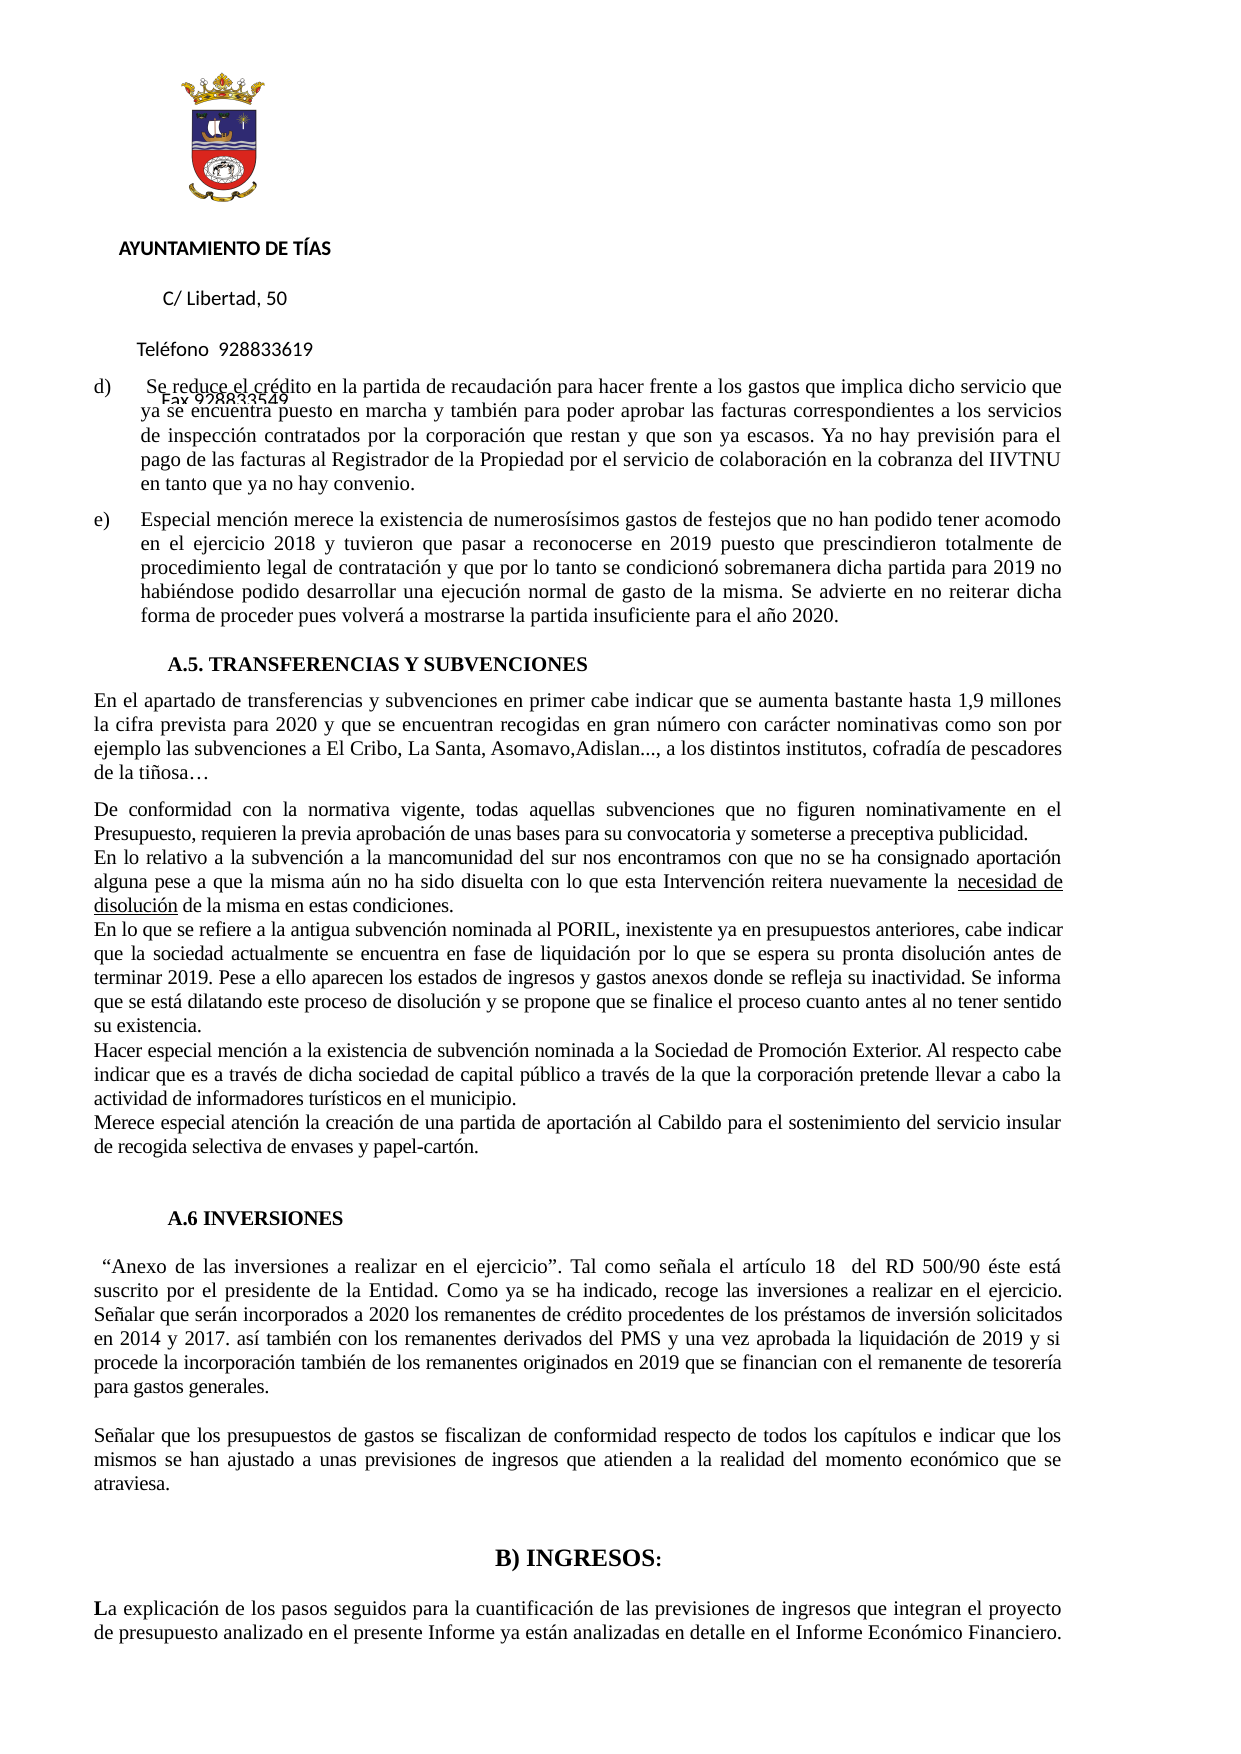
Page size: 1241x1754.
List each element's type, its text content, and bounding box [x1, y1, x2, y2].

text De conformidad con la normativa vigente, todas aquellas subvenciones que no figuren nominativamente en el Presupuesto, requieren la previa aprobación de unas bases para su convocatoria y someterse a preceptiva publicidad. [94, 797, 1063, 845]
text En el apartado de transferencias y subvenciones en primer cabe indicar que se aumenta bastante hasta 1,9 millones la cifra prevista para 2020 y que se encuentran recogidas en gran número con carácter nominativas como son por ejemplo las subvenciones a El Cribo, La Santa, Asomavo,Adislan..., a los distintos institutos, cofradía de pescadores de la tiñosa… [94, 688, 1063, 784]
text La explicación de los pasos seguidos para la cuantificación de las previsiones de ingresos que integran el proyecto de presupuesto analizado en el presente Informe ya están analizadas en detalle en el Informe Económico Financiero. En relación con las indicadas previsiones de ingresos, simplemente se quiere hacer un especial hincapié en los siguientes aspectos. [94, 1596, 1063, 1644]
text A.6 INVERSIONES [94, 1206, 1063, 1230]
text En lo relativo a la subvención a la mancomunidad del sur nos encontramos con que no se ha consignado aportación alguna pese a que la misma aún no ha sido disuelta con lo que esta Intervención reitera nuevamente la necesidad de disolución de la misma en estas condiciones. [94, 845, 1063, 917]
text A.5. TRANSFERENCIAS Y SUBVENCIONES [94, 652, 1063, 676]
text “Anexo de las inversiones a realizar en el ejercicio”. Tal como señala el artículo 18 del RD 500/90 éste está suscrito por el presidente de la Entidad. Como ya se ha indicado, recoge las inversiones a realizar en el ejercicio. Señalar que serán incorporados a 2020 los remanentes de crédito procedentes de los préstamos de inversión solicitados en 2014 y 2017. así también con los remanentes derivados del PMS y una vez aprobada la liquidación de 2019 y si procede la incorporación también de los remanentes originados en 2019 que se financian con el remanente de tesorería para gastos generales. [94, 1254, 1063, 1398]
text Merece especial atención la creación de una partida de aportación al Cabildo para el sostenimiento del servicio insular de recogida selectiva de envases y papel-cartón. [94, 1110, 1063, 1158]
list Especial mención merece la existencia de numerosísimos gastos de festejos que no han podido tener acomodo en el ejercicio 2018 y tuvieron que pasar a reconocerse en 2019 puesto que prescindieron totalmente de procedimiento legal de contratación y que por lo tanto se condicionó sobremanera dicha partida para 2019 no habiéndose podido desarrollar una ejecución normal de gasto de la misma. Se advierte en no reiterar dicha forma de proceder pues volverá a mostrarse la partida insuficiente para el año 2020. [94, 507, 1063, 627]
text Señalar que los presupuestos de gastos se fiscalizan de conformidad respecto de todos los capítulos e indicar que los mismos se han ajustado a unas previsiones de ingresos que atienden a la realidad del momento económico que se atraviesa. [94, 1422, 1063, 1495]
text B) INGRESOS: [94, 1543, 1063, 1572]
text En lo que se refiere a la antigua subvención nominada al PORIL, inexistente ya en presupuestos anteriores, cabe indicar que la sociedad actualmente se encuentra en fase de liquidación por lo que se espera su pronta disolución antes de terminar 2019. Pese a ello aparecen los estados de ingresos y gastos anexos donde se refleja su inactividad. Se informa que se está dilatando este proceso de disolución y se propone que se finalice el proceso cuanto antes al no tener sentido su existencia. [94, 917, 1063, 1037]
list Se reduce el crédito en la partida de recaudación para hacer frente a los gastos que implica dicho servicio que ya se encuentra puesto en marcha y también para poder aprobar las facturas correspondientes a los servicios de inspección contratados por la corporación que restan y que son ya escasos. Ya no hay previsión para el pago de las facturas al Registrador de la Propiedad por el servicio de colaboración en la cobranza del IIVTNU en tanto que ya no hay convenio. [94, 374, 1063, 495]
text Hacer especial mención a la existencia de subvención nominada a la Sociedad de Promoción Exterior. Al respecto cabe indicar que es a través de dicha sociedad de capital público a través de la que la corporación pretende llevar a cabo la actividad de informadores turísticos en el municipio. [94, 1037, 1063, 1110]
